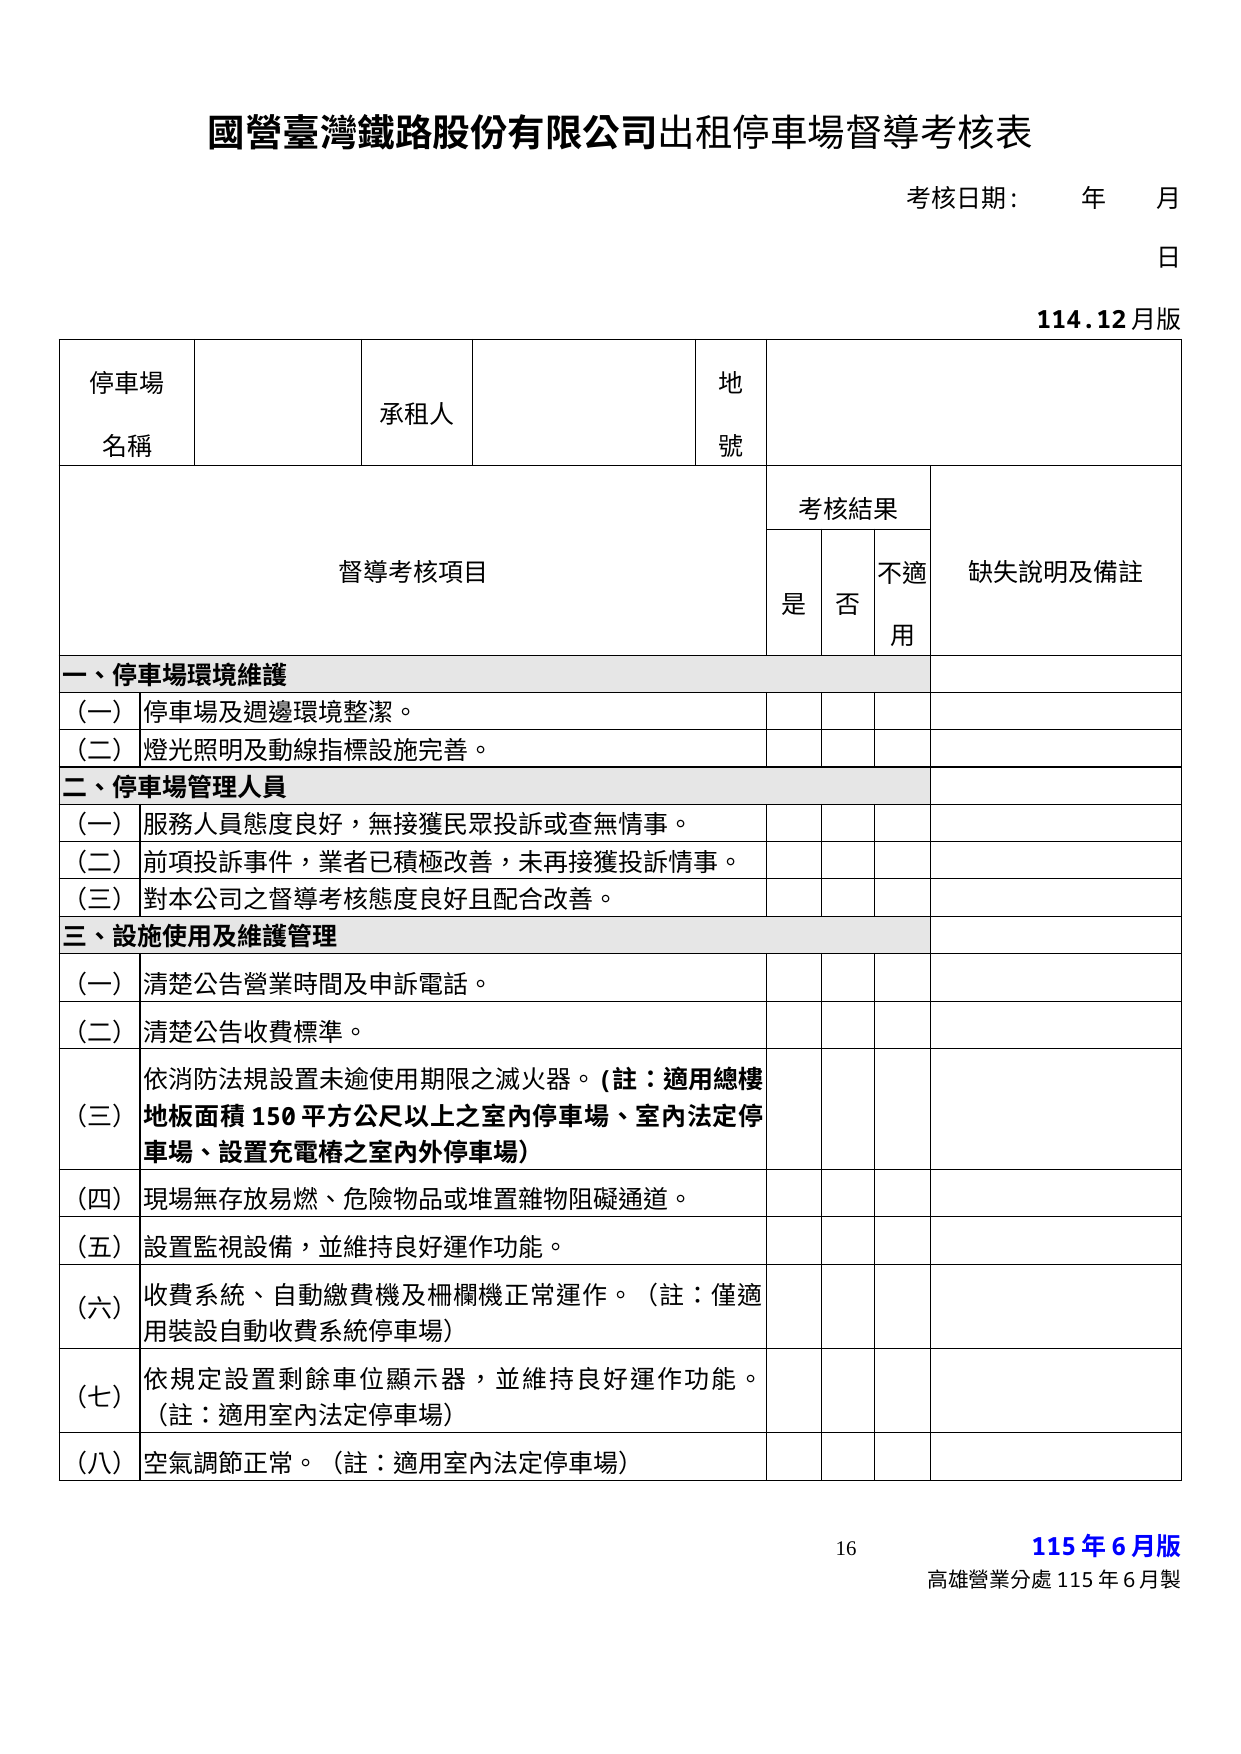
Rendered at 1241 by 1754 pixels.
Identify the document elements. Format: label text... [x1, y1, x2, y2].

table_cell [822, 1170, 874, 1216]
table_cell （五） [60, 1217, 139, 1264]
table_cell （四） [60, 1170, 139, 1216]
table_cell [875, 693, 930, 729]
table_cell 服務人員態度良好，無接獲民眾投訴或查無情事。 [141, 805, 766, 841]
table_cell [822, 1433, 874, 1479]
table_cell [931, 954, 1181, 1001]
table_cell [767, 730, 821, 766]
table_cell （一） [60, 805, 139, 841]
table_cell [931, 1217, 1181, 1264]
table_cell 收費系統、自動繳費機及柵欄機正常運作。（註：僅適用裝設自動收費系統停車場） [141, 1265, 766, 1348]
table_cell [931, 842, 1181, 878]
table_header 地號 [696, 340, 766, 465]
table_cell 不適用 [875, 530, 930, 654]
table_cell [767, 879, 821, 916]
table_cell 清楚公告營業時間及申訴電話。 [141, 954, 766, 1001]
table_cell [875, 730, 930, 766]
table_cell 現場無存放易燃、危險物品或堆置雜物阻礙通道。 [141, 1170, 766, 1216]
table_cell [875, 1433, 930, 1479]
table_cell [767, 1349, 821, 1432]
table_cell [875, 1002, 930, 1048]
table_cell [767, 1217, 821, 1264]
table_cell [822, 1217, 874, 1264]
table_cell （二） [60, 730, 139, 766]
table_cell 一、停車場環境維護 [60, 656, 930, 692]
table_cell [767, 1002, 821, 1048]
table_cell （三） [60, 879, 139, 916]
table_cell [875, 1049, 930, 1168]
table_cell [875, 1349, 930, 1432]
table_cell 三、設施使用及維護管理 [60, 917, 930, 953]
table_cell [767, 1265, 821, 1348]
table_cell 是 [767, 530, 821, 654]
table_cell （三） [60, 1049, 139, 1168]
text 國營臺灣鐵路股份有限公司出租停車場督導考核表 [59, 89, 1181, 151]
table_cell [875, 954, 930, 1001]
table_cell [822, 842, 874, 878]
table_cell [822, 879, 874, 916]
table_header 停車場 名稱 [60, 340, 194, 465]
table_cell （七） [60, 1349, 139, 1432]
table_header 承租人 [362, 340, 472, 465]
table_cell [931, 1265, 1181, 1348]
table_cell （一） [60, 693, 139, 729]
table_header [767, 340, 1181, 465]
table_cell 依消防法規設置未逾使用期限之滅火器。(註：適用總樓地板面積150平方公尺以上之室內停車場、室內法定停車場、設置充電樁之室內外停車場） [141, 1049, 766, 1168]
table_cell [931, 1170, 1181, 1216]
table_cell [931, 1002, 1181, 1048]
table_cell [767, 1170, 821, 1216]
table_cell [767, 805, 821, 841]
table_cell [767, 1049, 821, 1168]
table_cell [875, 1217, 930, 1264]
table_cell [931, 879, 1181, 916]
table_cell 空氣調節正常。（註：適用室內法定停車場） [141, 1433, 766, 1479]
table_cell [931, 1433, 1181, 1479]
table_cell 二、停車場管理人員 [60, 768, 930, 804]
table_cell [875, 879, 930, 916]
table_cell 燈光照明及動線指標設施完善。 [141, 730, 766, 766]
table_cell （六） [60, 1265, 139, 1348]
table_cell [875, 842, 930, 878]
table_cell [931, 1349, 1181, 1432]
table_cell （八） [60, 1433, 139, 1479]
table_cell [822, 693, 874, 729]
text 114.12月版 [59, 276, 1181, 339]
table_cell （一） [60, 954, 139, 1001]
text 考核日期: 年 月 日 [59, 151, 1181, 276]
table_cell [822, 805, 874, 841]
table_cell [931, 656, 1181, 692]
table_header [473, 340, 695, 465]
table_header [195, 340, 361, 465]
table_cell [875, 1170, 930, 1216]
table_cell 否 [822, 530, 874, 654]
table_cell [875, 1265, 930, 1348]
table_cell 設置監視設備，並維持良好運作功能。 [141, 1217, 766, 1264]
table_cell 考核結果 [767, 466, 930, 528]
table_cell [931, 730, 1181, 766]
table_cell [822, 954, 874, 1001]
table_cell [822, 1265, 874, 1348]
table_cell [875, 805, 930, 841]
table_cell [931, 1049, 1181, 1168]
table_cell 缺失說明及備註 [931, 466, 1181, 654]
table_cell [931, 693, 1181, 729]
table_cell 依規定設置剩餘車位顯示器，並維持良好運作功能。（註：適用室內法定停車場） [141, 1349, 766, 1432]
table_cell [931, 768, 1181, 804]
table_cell [767, 693, 821, 729]
table_cell [822, 1002, 874, 1048]
table_cell [822, 1349, 874, 1432]
table_cell [767, 954, 821, 1001]
table_cell [931, 805, 1181, 841]
table_cell 清楚公告收費標準。 [141, 1002, 766, 1048]
table_cell [931, 917, 1181, 953]
table_cell [822, 730, 874, 766]
table_cell （二） [60, 842, 139, 878]
table_cell 前項投訴事件，業者已積極改善，未再接獲投訴情事。 [141, 842, 766, 878]
table_cell （二） [60, 1002, 139, 1048]
table_cell [767, 1433, 821, 1479]
table_cell [822, 1049, 874, 1168]
table_cell [767, 842, 821, 878]
table_cell 停車場及週邊環境整潔。 [141, 693, 766, 729]
table_cell 對本公司之督導考核態度良好且配合改善。 [141, 879, 766, 916]
table_cell 督導考核項目 [60, 466, 766, 654]
